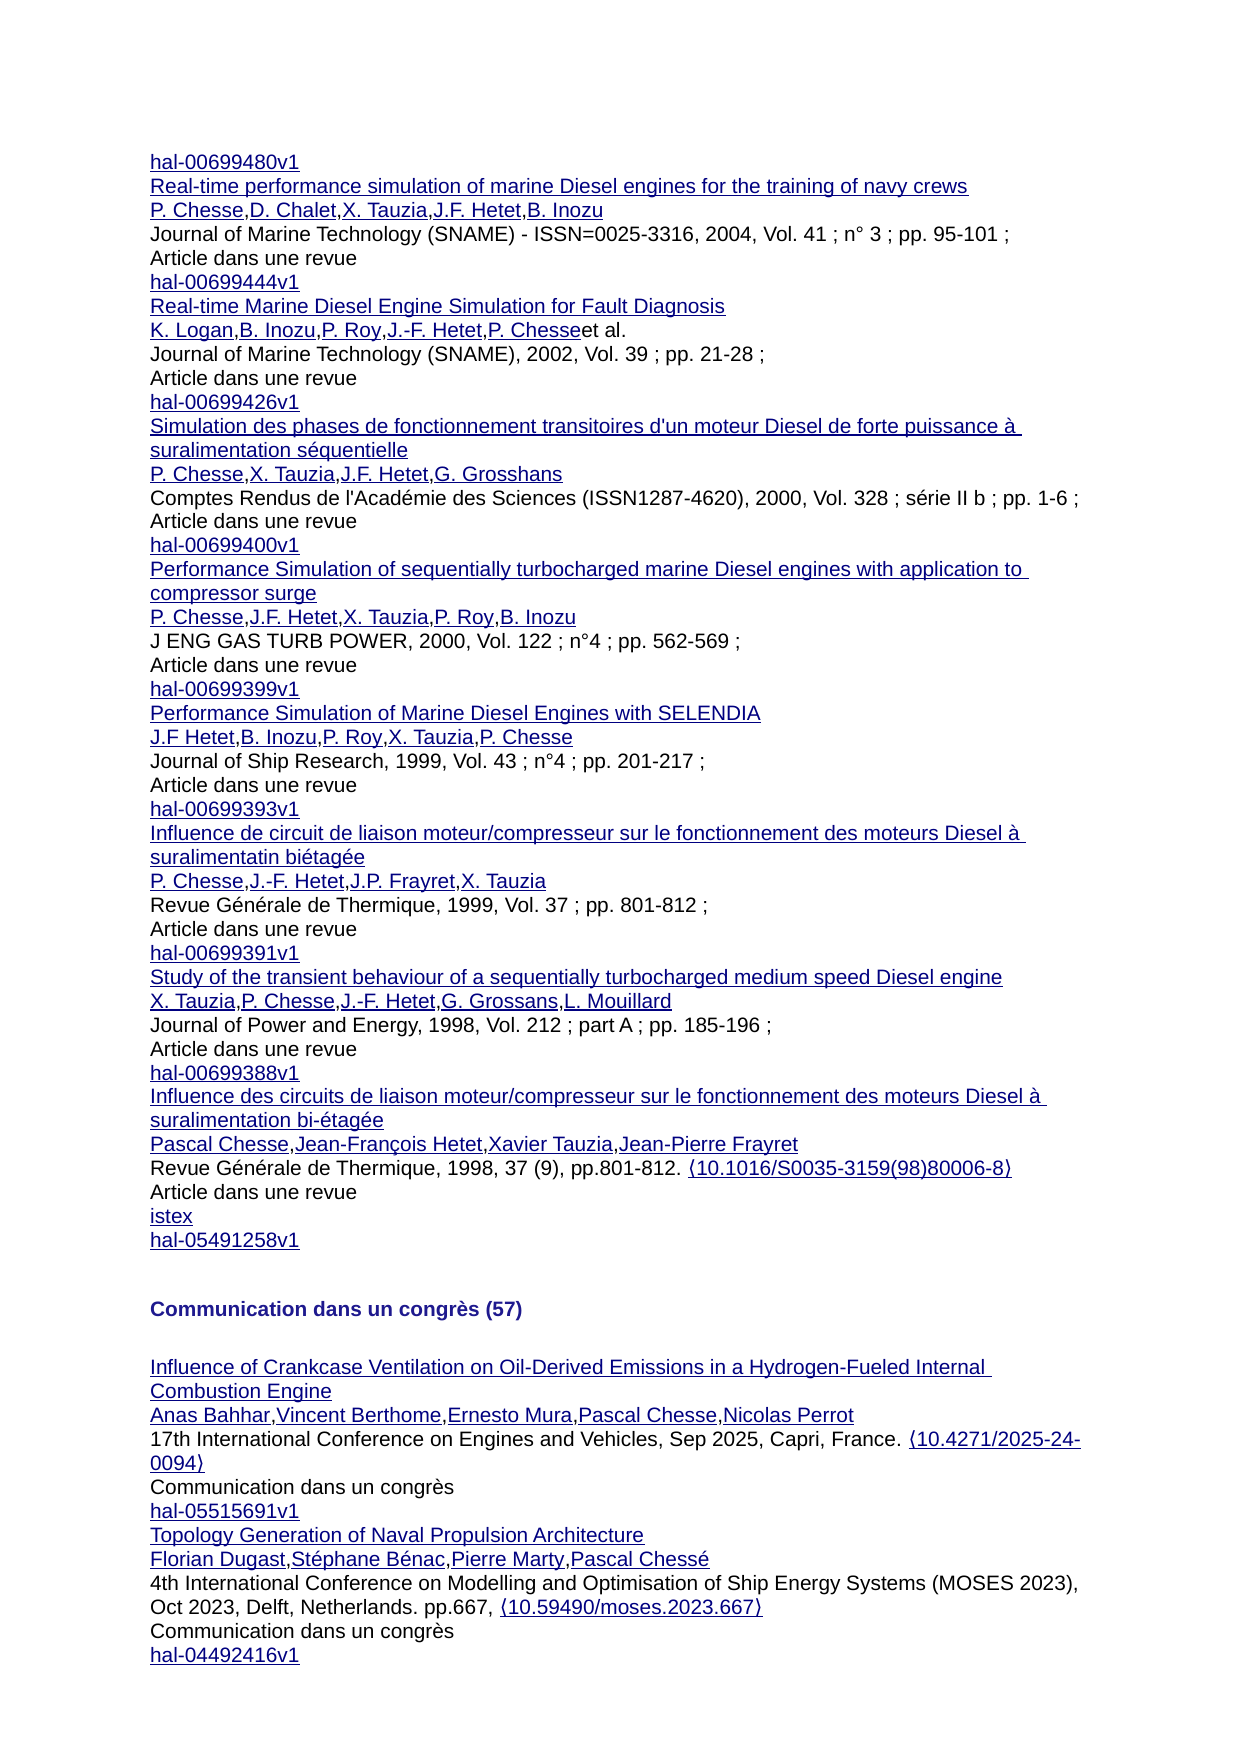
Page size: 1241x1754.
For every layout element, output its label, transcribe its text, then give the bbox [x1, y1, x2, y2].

subtitle Communication dans un congrès (57) [150, 1297, 1090, 1321]
table_cell Influence de circuit de liaison moteur/compresseur sur le fonctionnement des moteurs Diesel à suralimentatin biétagée P. Chesse,J.-F. Hetet,J.P. Frayret,X. Tauzia Revue Générale de Thermique, 1999, Vol. 37 ; pp. 801-812 ; Article dans une revue hal-00699391v1 [150, 821, 1090, 964]
table_cell Performance Simulation of Marine Diesel Engines with SELENDIA J.F Hetet,B. Inozu,P. Roy,X. Tauzia,P. Chesse Journal of Ship Research, 1999, Vol. 43 ; n°4 ; pp. 201-217 ; Article dans une revue hal-00699393v1 [150, 701, 1090, 821]
table_cell Study of the transient behaviour of a sequentially turbocharged medium speed Diesel engine X. Tauzia,P. Chesse,J.-F. Hetet,G. Grossans,L. Mouillard Journal of Power and Energy, 1998, Vol. 212 ; part A ; pp. 185-196 ; Article dans une revue hal-00699388v1 [150, 965, 1090, 1084]
table_header Influence of Crankcase Ventilation on Oil-Derived Emissions in a Hydrogen-Fueled Internal Combustion Engine Anas Bahhar,Vincent Berthome,Ernesto Mura,Pascal Chesse,Nicolas Perrot 17th International Conference on Engines and Vehicles, Sep 2025, Capri, France. ⟨10.4271/2025-24-0094⟩ Communication dans un congrès hal-05515691v1 [150, 1355, 1090, 1523]
table_cell Performance Simulation of sequentially turbocharged marine Diesel engines with application to compressor surge P. Chesse,J.F. Hetet,X. Tauzia,P. Roy,B. Inozu J ENG GAS TURB POWER, 2000, Vol. 122 ; n°4 ; pp. 562-569 ; Article dans une revue hal-00699399v1 [150, 557, 1090, 701]
table_cell hal-00699480v1 [150, 150, 1090, 174]
table_cell Topology Generation of Naval Propulsion Architecture Florian Dugast,Stéphane Bénac,Pierre Marty,Pascal Chessé 4th International Conference on Modelling and Optimisation of Ship Energy Systems (MOSES 2023), Oct 2023, Delft, Netherlands. pp.667, ⟨10.59490/moses.2023.667⟩ Communication dans un congrès hal-04492416v1 [150, 1523, 1090, 1667]
table_cell Real-time performance simulation of marine Diesel engines for the training of navy crews P. Chesse,D. Chalet,X. Tauzia,J.F. Hetet,B. Inozu Journal of Marine Technology (SNAME) - ISSN=0025-3316, 2004, Vol. 41 ; n° 3 ; pp. 95-101 ; Article dans une revue hal-00699444v1 [150, 174, 1090, 294]
table_cell Real-time Marine Diesel Engine Simulation for Fault Diagnosis K. Logan,B. Inozu,P. Roy,J.-F. Hetet,P. Chesseet al. Journal of Marine Technology (SNAME), 2002, Vol. 39 ; pp. 21-28 ; Article dans une revue hal-00699426v1 [150, 294, 1090, 413]
table_cell Influence des circuits de liaison moteur/compresseur sur le fonctionnement des moteurs Diesel à suralimentation bi-étagée Pascal Chesse,Jean-François Hetet,Xavier Tauzia,Jean-Pierre Frayret Revue Générale de Thermique, 1998, 37 (9), pp.801-812. ⟨10.1016/S0035-3159(98)80006-8⟩ Article dans une revue istex hal-05491258v1 [150, 1084, 1090, 1252]
table_cell Simulation des phases de fonctionnement transitoires d'un moteur Diesel de forte puissance à suralimentation séquentielle P. Chesse,X. Tauzia,J.F. Hetet,G. Grosshans Comptes Rendus de l'Académie des Sciences (ISSN1287-4620), 2000, Vol. 328 ; série II b ; pp. 1-6 ; Article dans une revue hal-00699400v1 [150, 414, 1090, 557]
